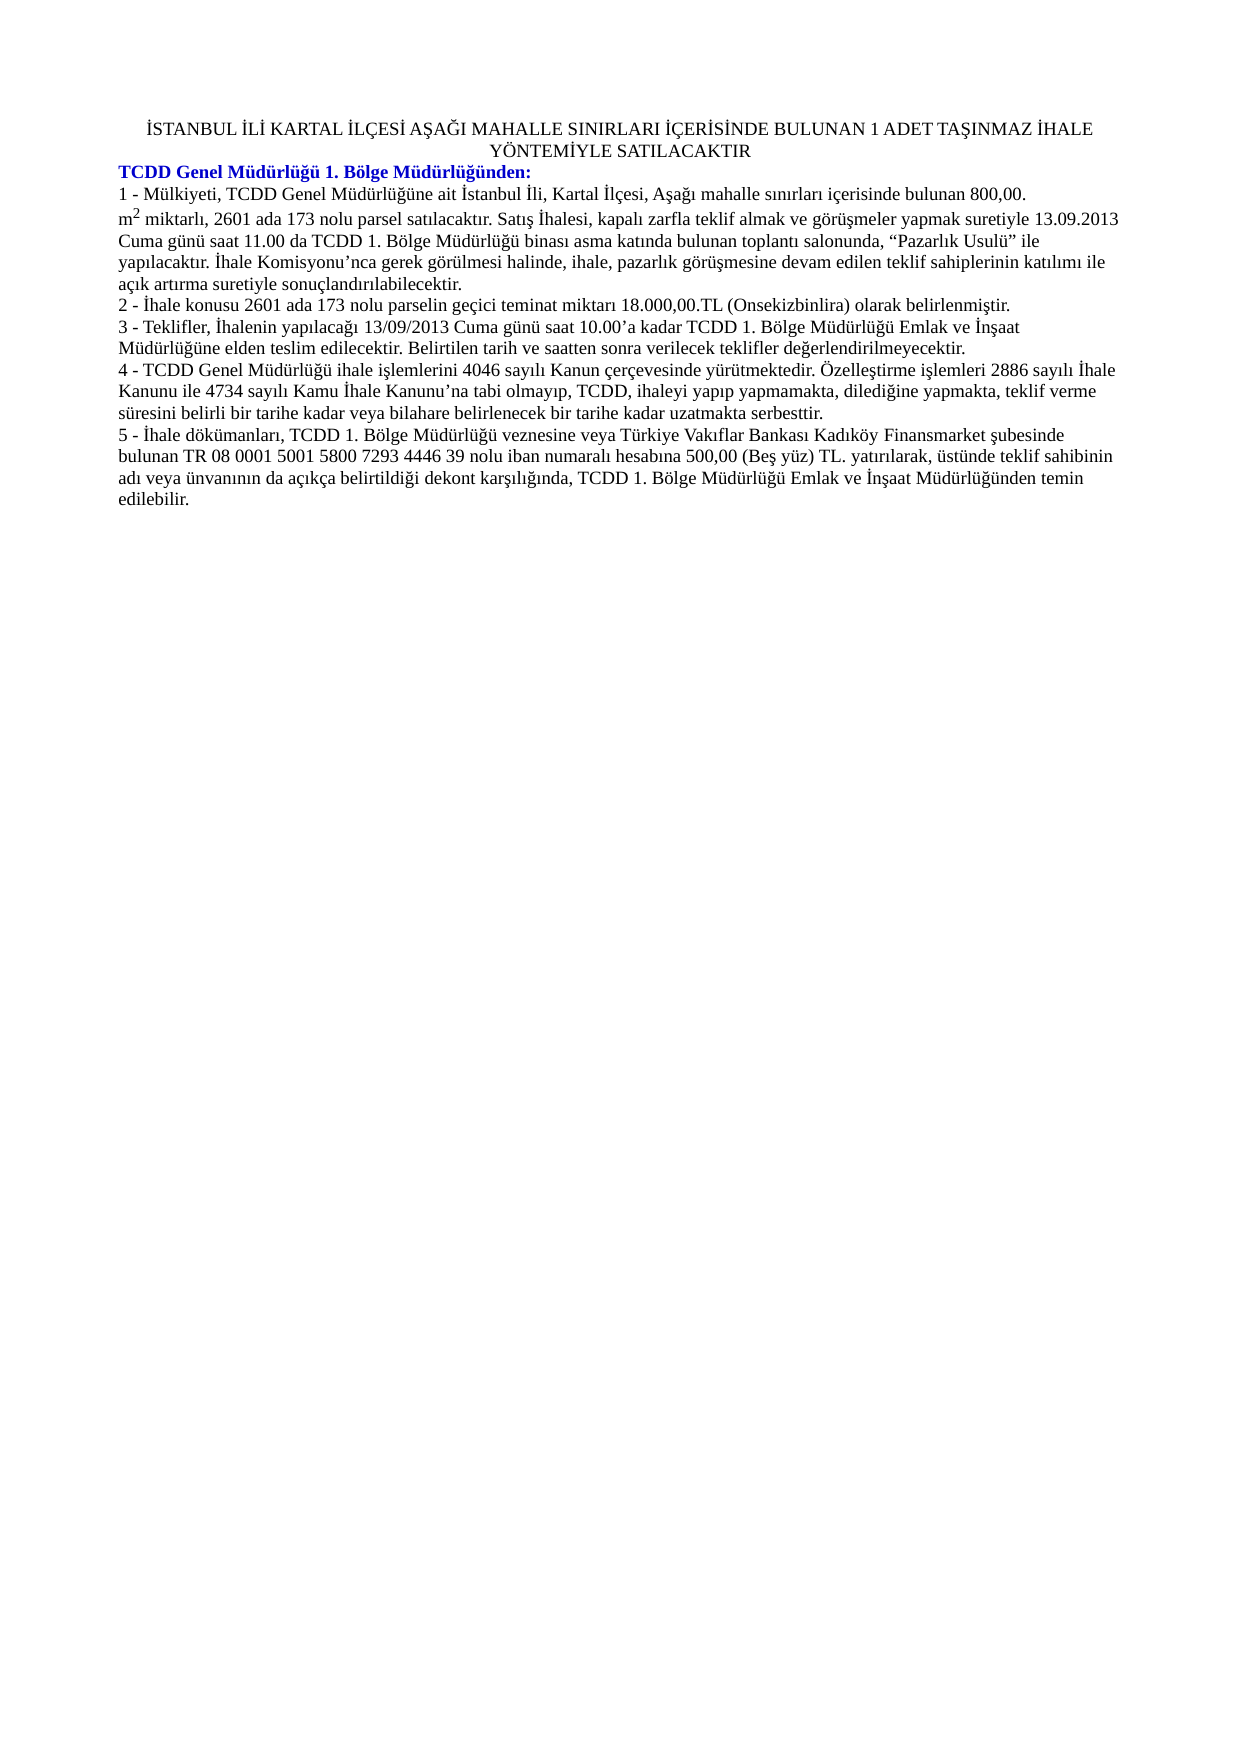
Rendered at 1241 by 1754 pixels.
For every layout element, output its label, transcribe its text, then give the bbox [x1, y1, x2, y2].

text TCDD Genel Müdürlüğü 1. Bölge Müdürlüğünden: [118, 161, 1122, 183]
text 5 - İhale dökümanları, TCDD 1. Bölge Müdürlüğü veznesine veya Türkiye Vakıflar Bankası Kadıköy Finansmarket şubesinde bulunan TR 08 0001 5001 5800 7293 4446 39 nolu iban numaralı hesabına 500,00 (Beş yüz) TL. yatırılarak, üstünde teklif sahibinin adı veya ünvanının da açıkça belirtildiği dekont karşılığında, TCDD 1. Bölge Müdürlüğü Emlak ve İnşaat Müdürlüğünden temin edilebilir. [118, 423, 1122, 510]
text 4 - TCDD Genel Müdürlüğü ihale işlemlerini 4046 sayılı Kanun çerçevesinde yürütmektedir. Özelleştirme işlemleri 2886 sayılı İhale Kanunu ile 4734 sayılı Kamu İhale Kanunu’na tabi olmayıp, TCDD, ihaleyi yapıp yapmamakta, dilediğine yapmakta, teklif verme süresini belirli bir tarihe kadar veya bilahare belirlenecek bir tarihe kadar uzatmakta serbesttir. [118, 359, 1122, 423]
text 1 - Mülkiyeti, TCDD Genel Müdürlüğüne ait İstanbul İli, Kartal İlçesi, Aşağı mahalle sınırları içerisinde bulunan 800,00. m2 miktarlı, 2601 ada 173 nolu parsel satılacaktır. Satış İhalesi, kapalı zarfla teklif almak ve görüşmeler yapmak suretiyle 13.09.2013 Cuma günü saat 11.00 da TCDD 1. Bölge Müdürlüğü binası asma katında bulunan toplantı salonunda, “Pazarlık Usulü” ile yapılacaktır. İhale Komisyonu’nca gerek görülmesi halinde, ihale, pazarlık görüşmesine devam edilen teklif sahiplerinin katılımı ile açık artırma suretiyle sonuçlandırılabilecektir. [118, 183, 1122, 294]
text İSTANBUL İLİ KARTAL İLÇESİ AŞAĞI MAHALLE SINIRLARI İÇERİSİNDE BULUNAN 1 ADET TAŞINMAZ İHALE YÖNTEMİYLE SATILACAKTIR [118, 118, 1122, 161]
text 2 - İhale konusu 2601 ada 173 nolu parselin geçici teminat miktarı 18.000,00.TL (Onsekizbinlira) olarak belirlenmiştir. [118, 294, 1122, 316]
text 3 - Teklifler, İhalenin yapılacağı 13/09/2013 Cuma günü saat 10.00’a kadar TCDD 1. Bölge Müdürlüğü Emlak ve İnşaat Müdürlüğüne elden teslim edilecektir. Belirtilen tarih ve saatten sonra verilecek teklifler değerlendirilmeyecektir. [118, 316, 1122, 359]
